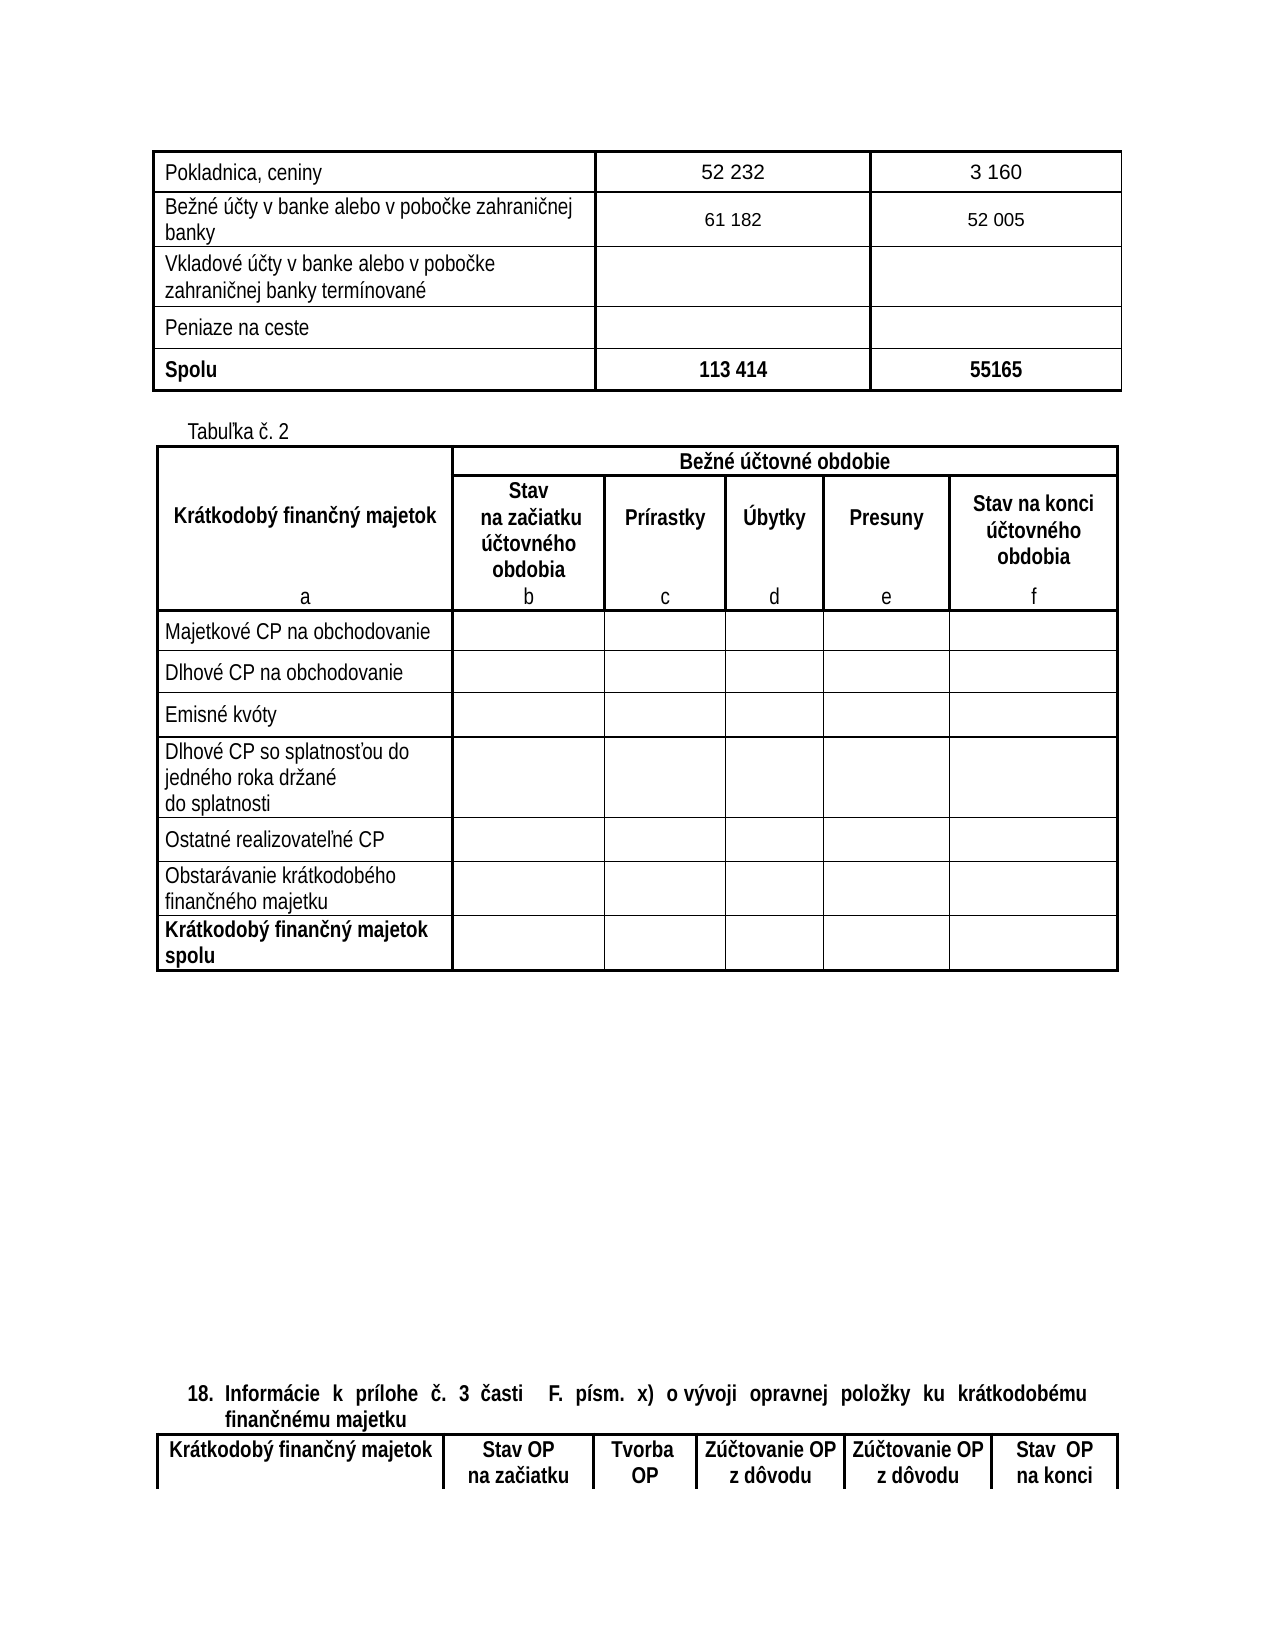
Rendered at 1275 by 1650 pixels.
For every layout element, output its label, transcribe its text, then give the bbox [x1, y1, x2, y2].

table_cell [454, 818, 604, 861]
table_cell Pokladnica, ceniny [155, 153, 594, 191]
table_cell [726, 818, 823, 861]
table_header Tvorba OP [595, 1436, 695, 1488]
table_cell [824, 651, 949, 692]
table_cell Emisné kvóty [159, 693, 451, 736]
table_cell [454, 651, 604, 692]
table_cell d [727, 583, 822, 609]
table_cell [824, 862, 949, 915]
table_cell [454, 612, 604, 650]
table_cell [597, 307, 869, 347]
table_cell a [159, 583, 451, 609]
table_cell [726, 862, 823, 915]
table_cell [454, 916, 604, 968]
table_cell [872, 307, 1121, 347]
table_cell [950, 862, 1116, 915]
table_cell [726, 738, 823, 817]
text Tabuľka č. 2 [187, 418, 1087, 445]
table_cell [950, 651, 1116, 692]
table_cell [824, 738, 949, 817]
table_cell Obstarávanie krátkodobého finančného majetku [159, 862, 451, 915]
table_cell [605, 818, 725, 861]
table_cell b [454, 583, 603, 609]
table_cell [824, 612, 949, 650]
table_cell [726, 693, 823, 736]
table_cell [454, 862, 604, 915]
table_cell 113 414 [597, 349, 869, 389]
table_cell [950, 612, 1116, 650]
table_cell Peniaze na ceste [155, 307, 594, 347]
table_cell [605, 738, 725, 817]
text 18. Informácie k prílohe č. 3 časti F. písm. x) o vývoji opravnej položky ku krátkodobému finančnému majetku [187, 1380, 1087, 1433]
table_header Krátkodobý finančný majetok [159, 448, 451, 583]
table_header Zúčtovanie OP z dôvodu [846, 1436, 990, 1488]
table_cell 3 160 [872, 153, 1121, 191]
table_cell [726, 916, 823, 968]
table_cell Presuny [825, 477, 948, 583]
table_cell Majetkové CP na obchodovanie [159, 612, 451, 650]
table_cell 52 232 [597, 153, 869, 191]
table_cell 52 005 [872, 193, 1121, 246]
table_cell [597, 247, 869, 306]
table_cell Stav na konci účtovného obdobia [951, 477, 1116, 583]
table_cell c [606, 583, 724, 609]
table_cell [950, 693, 1116, 736]
table_cell [605, 916, 725, 968]
table_cell [950, 916, 1116, 968]
table_cell Dlhové CP na obchodovanie [159, 651, 451, 692]
table_cell Dlhové CP so splatnosťou do jedného roka držané do splatnosti [159, 738, 451, 817]
table_cell [872, 247, 1121, 306]
table_cell [726, 612, 823, 650]
table_header Krátkodobý finančný majetok [159, 1436, 442, 1488]
table_cell [726, 651, 823, 692]
table_cell [605, 612, 725, 650]
table_cell [950, 818, 1116, 861]
table_header Bežné účtovné obdobie [454, 448, 1116, 474]
table_header Stav OP na konci [993, 1436, 1116, 1488]
table_header Zúčtovanie OP z dôvodu [698, 1436, 843, 1488]
table_cell [605, 693, 725, 736]
table_cell Krátkodobý finančný majetok spolu [159, 916, 451, 968]
table_cell Bežné účty v banke alebo v pobočke zahraničnej banky [155, 193, 594, 246]
table_cell 61 182 [597, 193, 869, 246]
table_cell [605, 862, 725, 915]
table_header Stav OP na začiatku [445, 1436, 592, 1488]
table_cell Spolu [155, 349, 594, 389]
table_cell Vkladové účty v banke alebo v pobočke zahraničnej banky termínované [155, 247, 594, 306]
table_cell [605, 651, 725, 692]
table_cell [824, 916, 949, 968]
table_cell [454, 738, 604, 817]
table_cell Prírastky [606, 477, 724, 583]
table_cell [454, 693, 604, 736]
table_cell f [951, 583, 1116, 609]
table_cell [824, 818, 949, 861]
table_cell 55165 [872, 349, 1121, 389]
table_cell [824, 693, 949, 736]
table_cell e [825, 583, 948, 609]
table_cell Úbytky [727, 477, 822, 583]
table_cell Stav na začiatku účtovného obdobia [454, 477, 603, 583]
table_cell Ostatné realizovateľné CP [159, 818, 451, 861]
table_cell [950, 738, 1116, 817]
